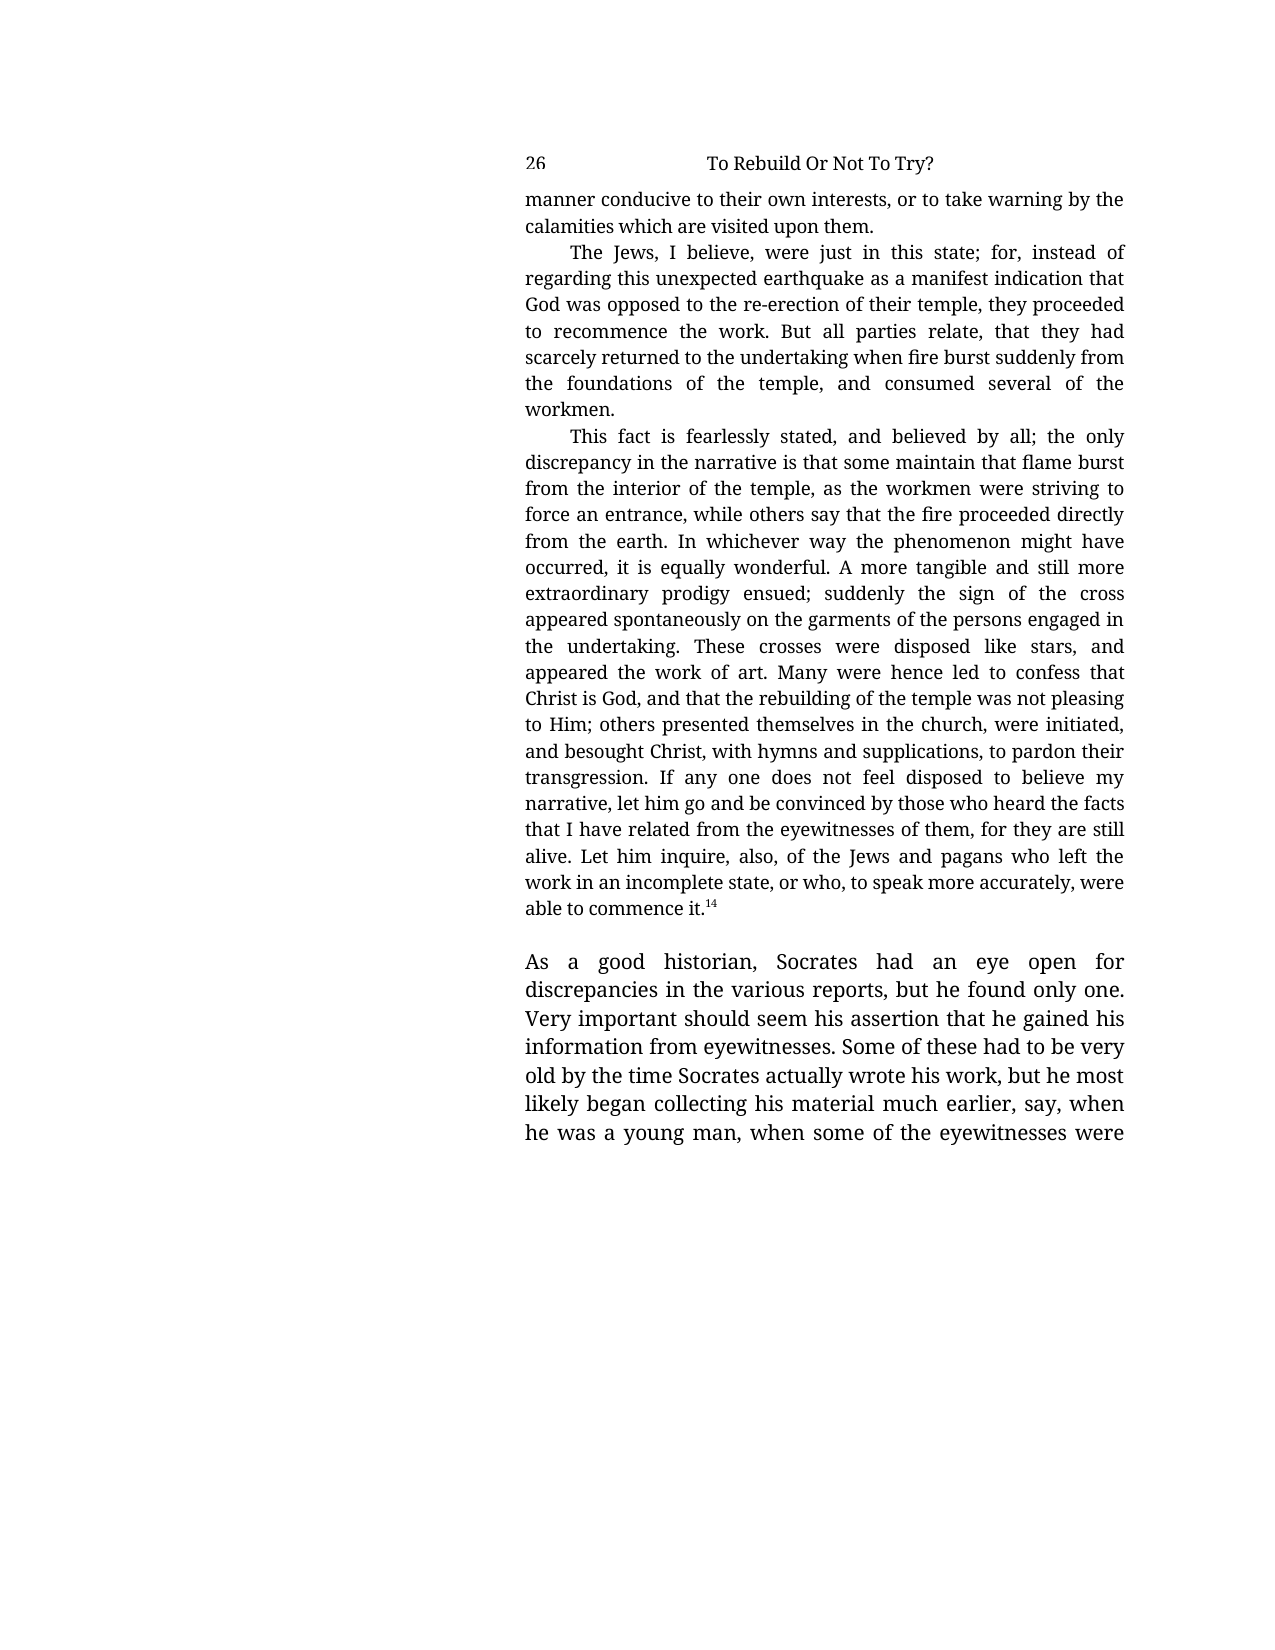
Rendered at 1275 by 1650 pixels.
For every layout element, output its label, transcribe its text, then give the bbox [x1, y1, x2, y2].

text This fact is fearlessly stated, and believed by all; the only discrep­ancy in the narrative is that some maintain that flame burst from the interior of the temple, as the workmen were striving to force an entrance, while others say that the fire proceeded directly from the earth. In whichever way the phenomenon might have occurred, it is equally wonderful. A more tangible and still more extraordinary prodigy ensued; suddenly the sign of the cross appeared spontaneously on the garments of the persons engaged in the undertaking. These crosses were disposed like stars, and appeared the work of art. Many were hence led to confess that Christ is God, and that the rebuilding of the temple was not pleasing to Him; others presented themselves in the church, were initiated, and besought Christ, with hymns and supplications, to pardon their transgres­sion. If any one does not feel disposed to believe my narrative, let him go and be convinced by those who heard the facts that I have related from the eyewitnesses of them, for they are still alive. Let him inquire, also, of the Jews and pagans who left the work in an incomplete state, or who, to speak more accurately, were able to commence it. [525, 422, 1125, 921]
text manner conducive to their own interests, or to take warning by the calamities which are visited upon them. [525, 186, 1125, 238]
text As a good historian, Socrates had an eye open for discrepancies in the various reports, but he found only one. Very important should seem his assertion that he gained his information from eyewitnesses. Some of these had to be very old by the time Socrates actually wrote his work, but he most likely began collecting his material much earlier, say, when he was a young man, when some of the eyewitnesses were [525, 947, 1125, 1146]
text The Jews, I believe, were just in this state; for, instead of regarding this unexpected earthquake as a manifest indication that God was opposed to the re-erection of their temple, they proceeded to recom­mence the work. But all parties relate, that they had scarcely returned to the undertaking when fire burst suddenly from the foundations of the temple, and consumed several of the workmen. [525, 238, 1125, 422]
